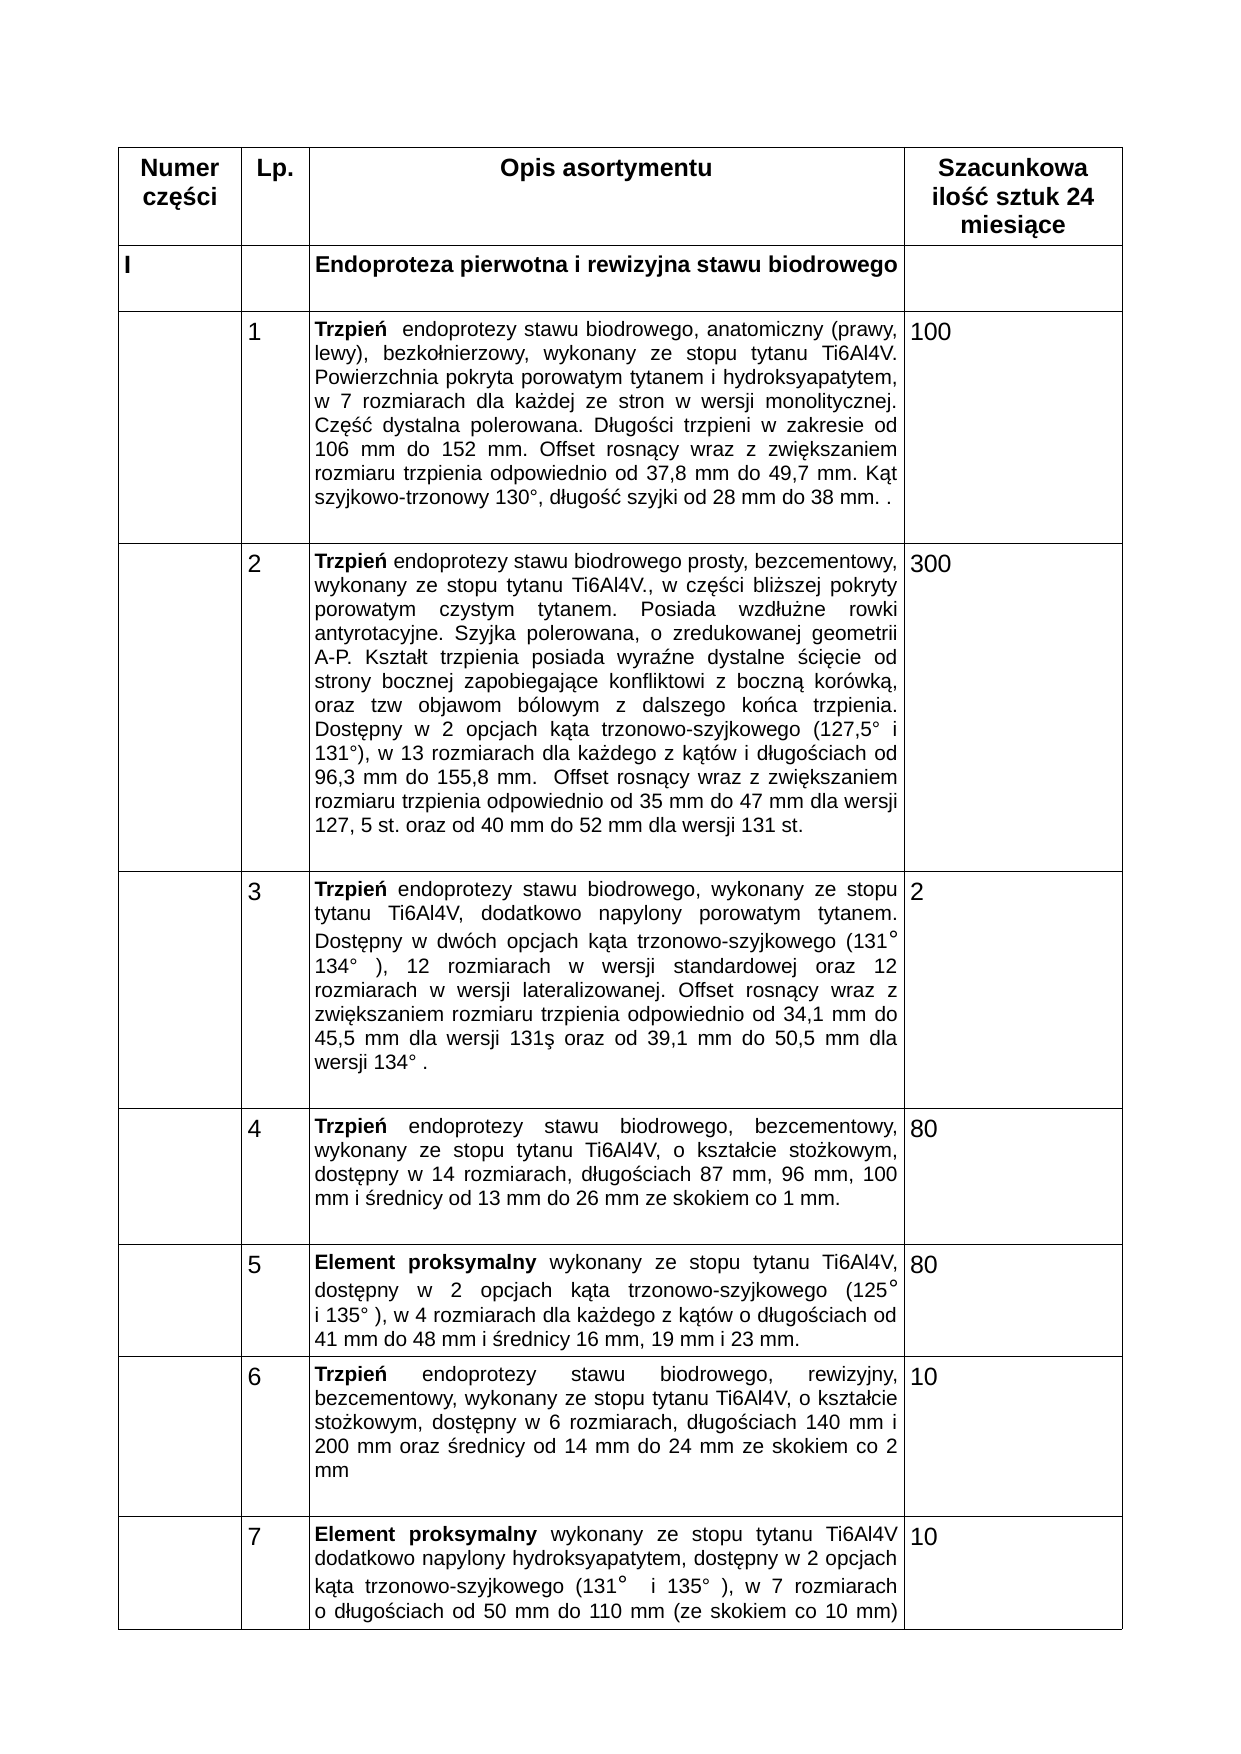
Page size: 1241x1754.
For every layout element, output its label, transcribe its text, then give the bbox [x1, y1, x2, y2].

table_header Numer części [119, 148, 241, 245]
table_cell [242, 246, 309, 311]
table_cell [119, 872, 241, 1108]
table_cell 7 [242, 1517, 309, 1628]
table_cell 1 [242, 312, 309, 543]
table_cell Element proksymalny wykonany ze stopu tytanu Ti6Al4V dodatkowo napylony hydroksyapatytem, dostępny w 2 opcjach kąta trzonowo-szyjkowego (131° i 135° ), w 7 rozmiarach o długościach od 50 mm do 110 mm (ze skokiem co 10 mm) [310, 1517, 904, 1628]
table_cell Trzpień endoprotezy stawu biodrowego, anatomiczny (prawy, lewy), bezkołnierzowy, wykonany ze stopu tytanu Ti6Al4V. Powierzchnia pokryta porowatym tytanem i hydroksyapatytem, w 7 rozmiarach dla każdej ze stron w wersji monolitycznej. Część dystalna polerowana. Długości trzpieni w zakresie od 106 mm do 152 mm. Offset rosnący wraz z zwiększaniem rozmiaru trzpienia odpowiednio od 37,8 mm do 49,7 mm. Kąt szyjkowo-trzonowy 130°, długość szyjki od 28 mm do 38 mm. . [310, 312, 904, 543]
table_cell 6 [242, 1357, 309, 1516]
table_cell [905, 246, 1122, 311]
table_cell [119, 1245, 241, 1356]
table_cell [119, 1109, 241, 1244]
table_cell [119, 1517, 241, 1628]
table_cell 3 [242, 872, 309, 1108]
table_cell I [119, 246, 241, 311]
table_cell 80 [905, 1245, 1122, 1356]
table_cell 5 [242, 1245, 309, 1356]
table_header Szacunkowa ilość sztuk 24 miesiące [905, 148, 1122, 245]
table_cell Element proksymalny wykonany ze stopu tytanu Ti6Al4V, dostępny w 2 opcjach kąta trzonowo-szyjkowego (125° i 135° ), w 4 rozmiarach dla każdego z kątów o długościach od 41 mm do 48 mm i średnicy 16 mm, 19 mm i 23 mm. [310, 1245, 904, 1356]
table_cell 10 [905, 1517, 1122, 1628]
table_cell 100 [905, 312, 1122, 543]
table_cell [119, 1357, 241, 1516]
table_cell 10 [905, 1357, 1122, 1516]
table_cell 300 [905, 544, 1122, 871]
table_cell Trzpień endoprotezy stawu biodrowego, rewizyjny, bezcementowy, wykonany ze stopu tytanu Ti6Al4V, o kształcie stożkowym, dostępny w 6 rozmiarach, długościach 140 mm i 200 mm oraz średnicy od 14 mm do 24 mm ze skokiem co 2 mm [310, 1357, 904, 1516]
table_cell Trzpień endoprotezy stawu biodrowego prosty, bezcementowy, wykonany ze stopu tytanu Ti6Al4V., w części bliższej pokryty porowatym czystym tytanem. Posiada wzdłużne rowki antyrotacyjne. Szyjka polerowana, o zredukowanej geometrii A-P. Kształt trzpienia posiada wyraźne dystalne ścięcie od strony bocznej zapobiegające konfliktowi z boczną korówką, oraz tzw objawom bólowym z dalszego końca trzpienia. Dostępny w 2 opcjach kąta trzonowo-szyjkowego (127,5° i 131°), w 13 rozmiarach dla każdego z kątów i długościach od 96,3 mm do 155,8 mm. Offset rosnący wraz z zwiększaniem rozmiaru trzpienia odpowiednio od 35 mm do 47 mm dla wersji 127, 5 st. oraz od 40 mm do 52 mm dla wersji 131 st. [310, 544, 904, 871]
table_cell Endoproteza pierwotna i rewizyjna stawu biodrowego [310, 246, 904, 311]
table_cell 2 [242, 544, 309, 871]
table_cell [119, 312, 241, 543]
table_cell 80 [905, 1109, 1122, 1244]
table_cell 2 [905, 872, 1122, 1108]
table_cell Trzpień endoprotezy stawu biodrowego, wykonany ze stopu tytanu Ti6Al4V, dodatkowo napylony porowatym tytanem. Dostępny w dwóch opcjach kąta trzonowo-szyjkowego (131° 134° ), 12 rozmiarach w wersji standardowej oraz 12 rozmiarach w wersji lateralizowanej. Offset rosnący wraz z zwiększaniem rozmiaru trzpienia odpowiednio od 34,1 mm do 45,5 mm dla wersji 131ş oraz od 39,1 mm do 50,5 mm dla wersji 134° . [310, 872, 904, 1108]
table_cell Trzpień endoprotezy stawu biodrowego, bezcementowy, wykonany ze stopu tytanu Ti6Al4V, o kształcie stożkowym, dostępny w 14 rozmiarach, długościach 87 mm, 96 mm, 100 mm i średnicy od 13 mm do 26 mm ze skokiem co 1 mm. [310, 1109, 904, 1244]
table_cell 4 [242, 1109, 309, 1244]
table_header Opis asortymentu [310, 148, 904, 245]
table_header Lp. [242, 148, 309, 245]
table_cell [119, 544, 241, 871]
